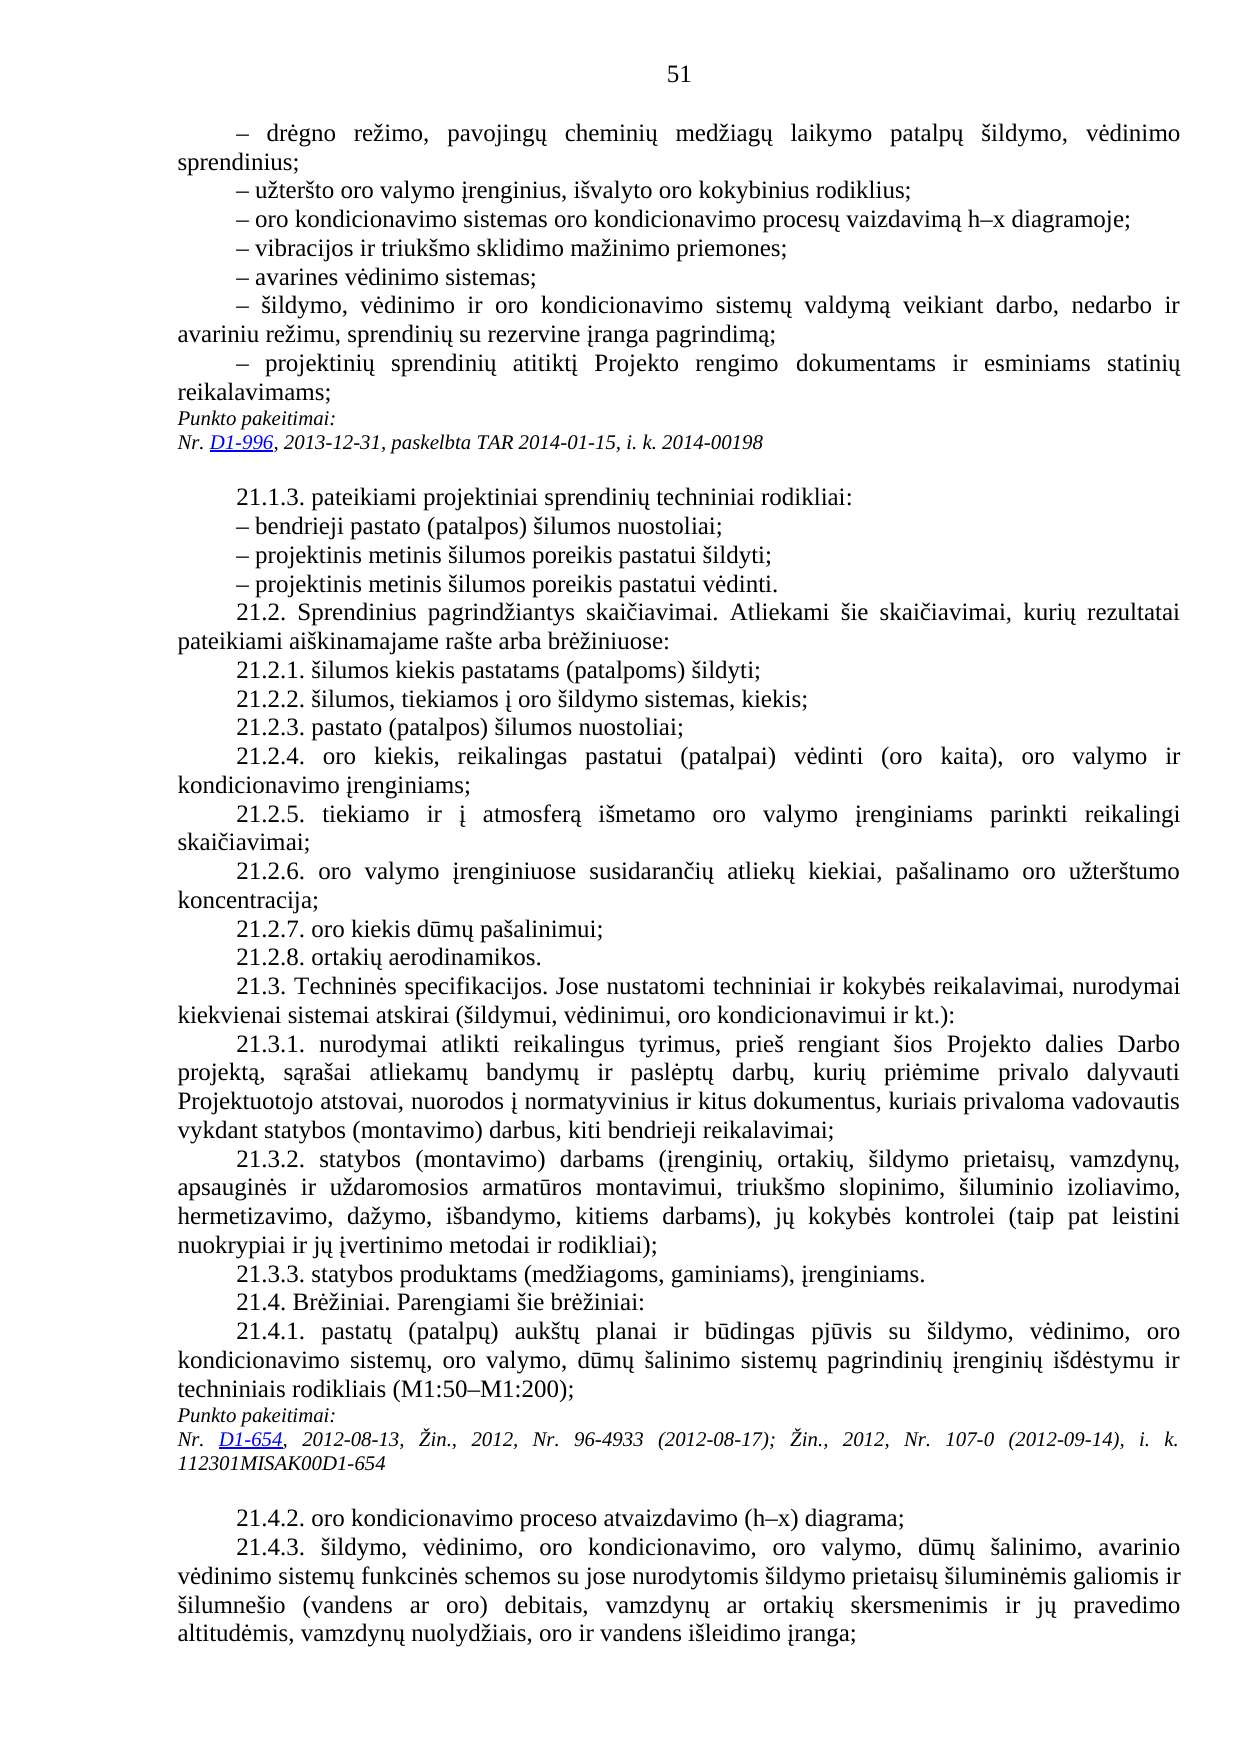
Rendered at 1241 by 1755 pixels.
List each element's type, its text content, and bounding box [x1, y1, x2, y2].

text 21.2.8. ortakių aerodinamikos. [177, 942, 1181, 971]
text 21.2.5. tiekiamo ir į atmosferą išmetamo oro valymo įrenginiams parinkti reikalingi skaičiavimai; [177, 799, 1181, 856]
text – drėgno režimo, pavojingų cheminių medžiagų laikymo patalpų šildymo, vėdinimo sprendinius; [177, 118, 1181, 176]
text 21.3.1. nurodymai atlikti reikalingus tyrimus, prieš rengiant šios Projekto dalies Darbo projektą, sąrašai atliekamų bandymų ir paslėptų darbų, kurių priėmime privalo dalyvauti Projektuotojo atstovai, nuorodos į normatyvinius ir kitus dokumentus, kuriais privaloma vadovautis vykdant statybos (montavimo) darbus, kiti bendrieji reikalavimai; [177, 1029, 1181, 1144]
text 21.3.2. statybos (montavimo) darbams (įrenginių, ortakių, šildymo prietaisų, vamzdynų, apsauginės ir uždaromosios armatūros montavimui, triukšmo slopinimo, šiluminio izoliavimo, hermetizavimo, dažymo, išbandymo, kitiems darbams), jų kokybės kontrolei (taip pat leistini nuokrypiai ir jų įvertinimo metodai ir rodikliai); [177, 1144, 1181, 1259]
text 21.2.4. oro kiekis, reikalingas pastatui (patalpai) vėdinti (oro kaita), oro valymo ir kondicionavimo įrenginiams; [177, 741, 1181, 799]
text – avarines vėdinimo sistemas; [177, 262, 1181, 291]
text Punkto pakeitimai: [177, 1402, 1181, 1427]
text 21.1.3. pateikiami projektiniai sprendinių techniniai rodikliai: [177, 482, 1181, 511]
text – projektinis metinis šilumos poreikis pastatui vėdinti. [177, 569, 1181, 597]
text 21.2. Sprendinius pagrindžiantys skaičiavimai. Atliekami šie skaičiavimai, kurių rezultatai pateikiami aiškinamajame rašte arba brėžiniuose: [177, 597, 1181, 655]
text – projektinis metinis šilumos poreikis pastatui šildyti; [177, 540, 1181, 569]
text 21.4.1. pastatų (patalpų) aukštų planai ir būdingas pjūvis su šildymo, vėdinimo, oro kondicionavimo sistemų, oro valymo, dūmų šalinimo sistemų pagrindinių įrenginių išdėstymu ir techniniais rodikliais (M1:50–M1:200); [177, 1316, 1181, 1402]
text 21.2.1. šilumos kiekis pastatams (patalpoms) šildyti; [177, 655, 1181, 684]
text 21.2.7. oro kiekis dūmų pašalinimui; [177, 914, 1181, 942]
text Nr. D1-996, 2013-12-31, paskelbta TAR 2014-01-15, i. k. 2014-00198 [177, 430, 1181, 454]
text – oro kondicionavimo sistemas oro kondicionavimo procesų vaizdavimą h–x diagramoje; [177, 204, 1181, 233]
text Punkto pakeitimai: [177, 406, 1181, 430]
text 21.4.3. šildymo, vėdinimo, oro kondicionavimo, oro valymo, dūmų šalinimo, avarinio vėdinimo sistemų funkcinės schemos su jose nurodytomis šildymo prietaisų šiluminėmis galiomis ir šilumnešio (vandens ar oro) debitais, vamzdynų ar ortakių skersmenimis ir jų pravedimo altitudėmis, vamzdynų nuolydžiais, oro ir vandens išleidimo įranga; [177, 1532, 1181, 1647]
text – projektinių sprendinių atitiktį Projekto rengimo dokumentams ir esminiams statinių reikalavimams; [177, 348, 1181, 406]
text 21.3. Techninės specifikacijos. Jose nustatomi techniniai ir kokybės reikalavimai, nurodymai kiekvienai sistemai atskirai (šildymui, vėdinimui, oro kondicionavimui ir kt.): [177, 971, 1181, 1029]
text – užteršto oro valymo įrenginius, išvalyto oro kokybinius rodiklius; [177, 176, 1181, 204]
text 21.4.2. oro kondicionavimo proceso atvaizdavimo (h–x) diagrama; [177, 1503, 1181, 1532]
text 21.2.2. šilumos, tiekiamos į oro šildymo sistemas, kiekis; [177, 684, 1181, 712]
text – bendrieji pastato (patalpos) šilumos nuostoliai; [177, 511, 1181, 540]
text 21.2.3. pastato (patalpos) šilumos nuostoliai; [177, 712, 1181, 741]
text – šildymo, vėdinimo ir oro kondicionavimo sistemų valdymą veikiant darbo, nedarbo ir avariniu režimu, sprendinių su rezervine įranga pagrindimą; [177, 291, 1181, 348]
text 21.4. Brėžiniai. Parengiami šie brėžiniai: [177, 1287, 1181, 1316]
text 21.2.6. oro valymo įrenginiuose susidarančių atliekų kiekiai, pašalinamo oro užterštumo koncentracija; [177, 856, 1181, 914]
text – vibracijos ir triukšmo sklidimo mažinimo priemones; [177, 233, 1181, 262]
text 21.3.3. statybos produktams (medžiagoms, gaminiams), įrenginiams. [177, 1259, 1181, 1287]
text Nr. D1-654, 2012-08-13, Žin., 2012, Nr. 96-4933 (2012-08-17); Žin., 2012, Nr. 107-0 (2012-09-14), i. k. 112301MISAK00D1-654 [177, 1427, 1181, 1475]
